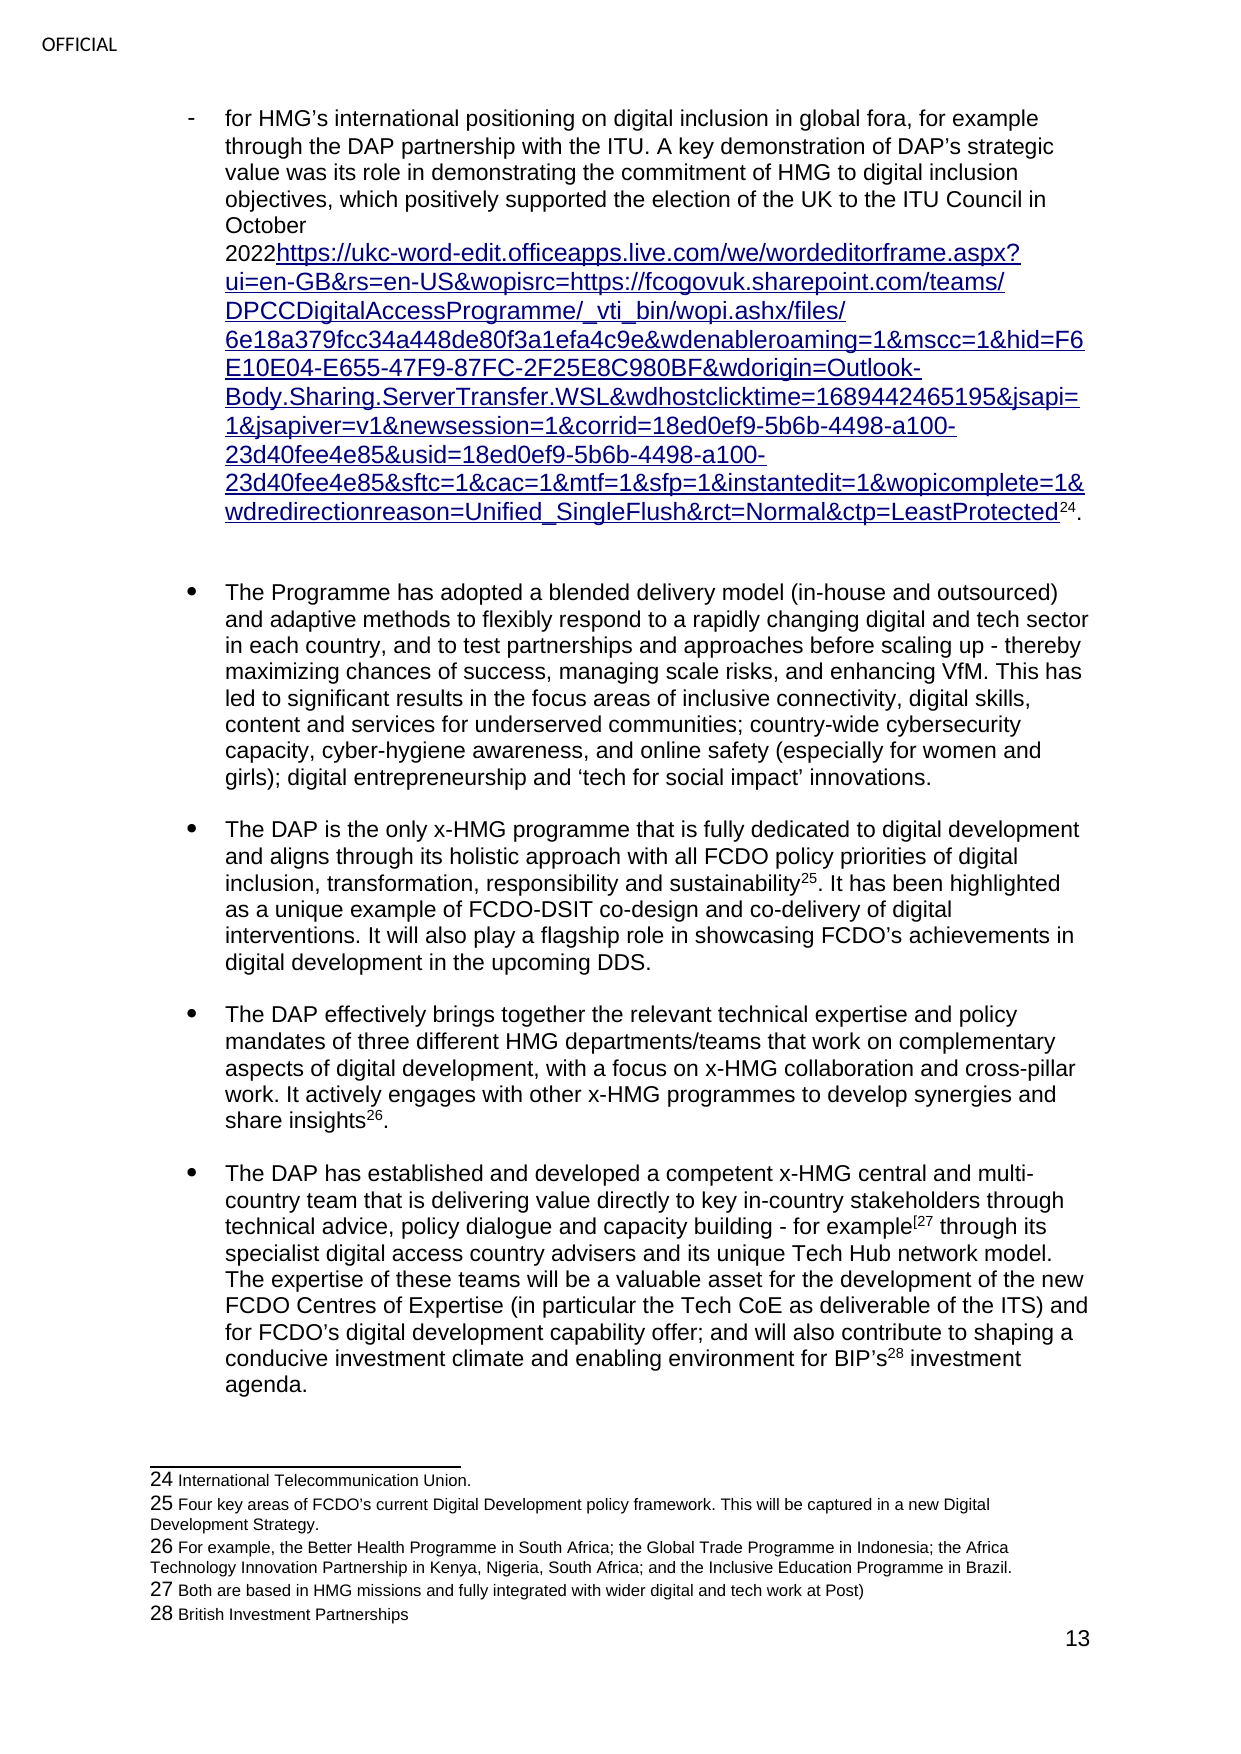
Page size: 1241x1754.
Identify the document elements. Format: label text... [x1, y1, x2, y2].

list The Programme has adopted a blended delivery model (in-house and outsourced) and adaptive methods to flexibly respond to a rapidly changing digital and tech sector in each country, and to test partnerships and approaches before scaling up - thereby maximizing chances of success, managing scale risks, and enhancing VfM. This has led to significant results in the focus areas of inclusive connectivity, digital skills, content and services for underserved communities; country-wide cybersecurity capacity, cyber-hygiene awareness, and online safety (especially for women and girls); digital entrepreneurship and ‘tech for social impact’ innovations. [187, 579, 1090, 816]
list For example, the Better Health Programme in South Africa; the Global Trade Programme in Indonesia; the Africa Technology Innovation Partnership in Kenya, Nigeria, South Africa; and the Inclusive Education Programme in Brazil. [150, 1534, 1090, 1577]
list The DAP is the only x-HMG programme that is fully dedicated to digital development and aligns through its holistic approach with all FCDO policy priorities of digital inclusion, transformation, responsibility and sustainability. It has been highlighted as a unique example of FCDO-DSIT co-design and co-delivery of digital interventions. It will also play a flagship role in showcasing FCDO’s achievements in digital development in the upcoming DDS. [187, 816, 1090, 975]
list for HMG’s international positioning on digital inclusion in global fora, for example through the DAP partnership with the ITU. A key demonstration of DAP’s strategic value was its role in demonstrating the commitment of HMG to digital inclusion objectives, which positively supported the election of the UK to the ITU Council in October 2022https://ukc-word-edit.officeapps.live.com/we/wordeditorframe.aspx?ui=en-GB&rs=en-US&wopisrc=https://fcogovuk.sharepoint.com/teams/DPCCDigitalAccessProgramme/_vti_bin/wopi.ashx/files/6e18a379fcc34a448de80f3a1efa4c9e&wdenableroaming=1&mscc=1&hid=F6E10E04-E655-47F9-87FC-2F25E8C980BF&wdorigin=Outlook-Body.Sharing.ServerTransfer.WSL&wdhostclicktime=1689442465195&jsapi=1&jsapiver=v1&newsession=1&corrid=18ed0ef9-5b6b-4498-a100-23d40fee4e85&usid=18ed0ef9-5b6b-4498-a100-23d40fee4e85&sftc=1&cac=1&mtf=1&sfp=1&instantedit=1&wopicomplete=1&wdredirectionreason=Unified_SingleFlush&rct=Normal&ctp=LeastProtected. [187, 102, 1090, 526]
list Four key areas of FCDO’s current Digital Development policy framework. This will be captured in a new Digital Development Strategy. [150, 1491, 1090, 1534]
list The DAP has established and developed a competent x-HMG central and multi-country team that is delivering value directly to key in-country stakeholders through technical advice, policy dialogue and capacity building - for example[ through its specialist digital access country advisers and its unique Tech Hub network model. The expertise of these teams will be a valuable asset for the development of the new FCDO Centres of Expertise (in particular the Tech CoE as deliverable of the ITS) and for FCDO’s digital development capability offer; and will also contribute to shaping a conducive investment climate and enabling environment for BIP’s investment agenda. [187, 1160, 1090, 1398]
list International Telecommunication Union. [150, 1467, 1090, 1491]
list The DAP effectively brings together the relevant technical expertise and policy mandates of three different HMG departments/teams that work on complementary aspects of digital development, with a focus on x-HMG collaboration and cross-pillar work. It actively engages with other x-HMG programmes to develop synergies and share insights. [187, 1001, 1090, 1160]
list British Investment Partnerships [150, 1601, 1090, 1625]
list Both are based in HMG missions and fully integrated with wider digital and tech work at Post) [150, 1577, 1090, 1601]
